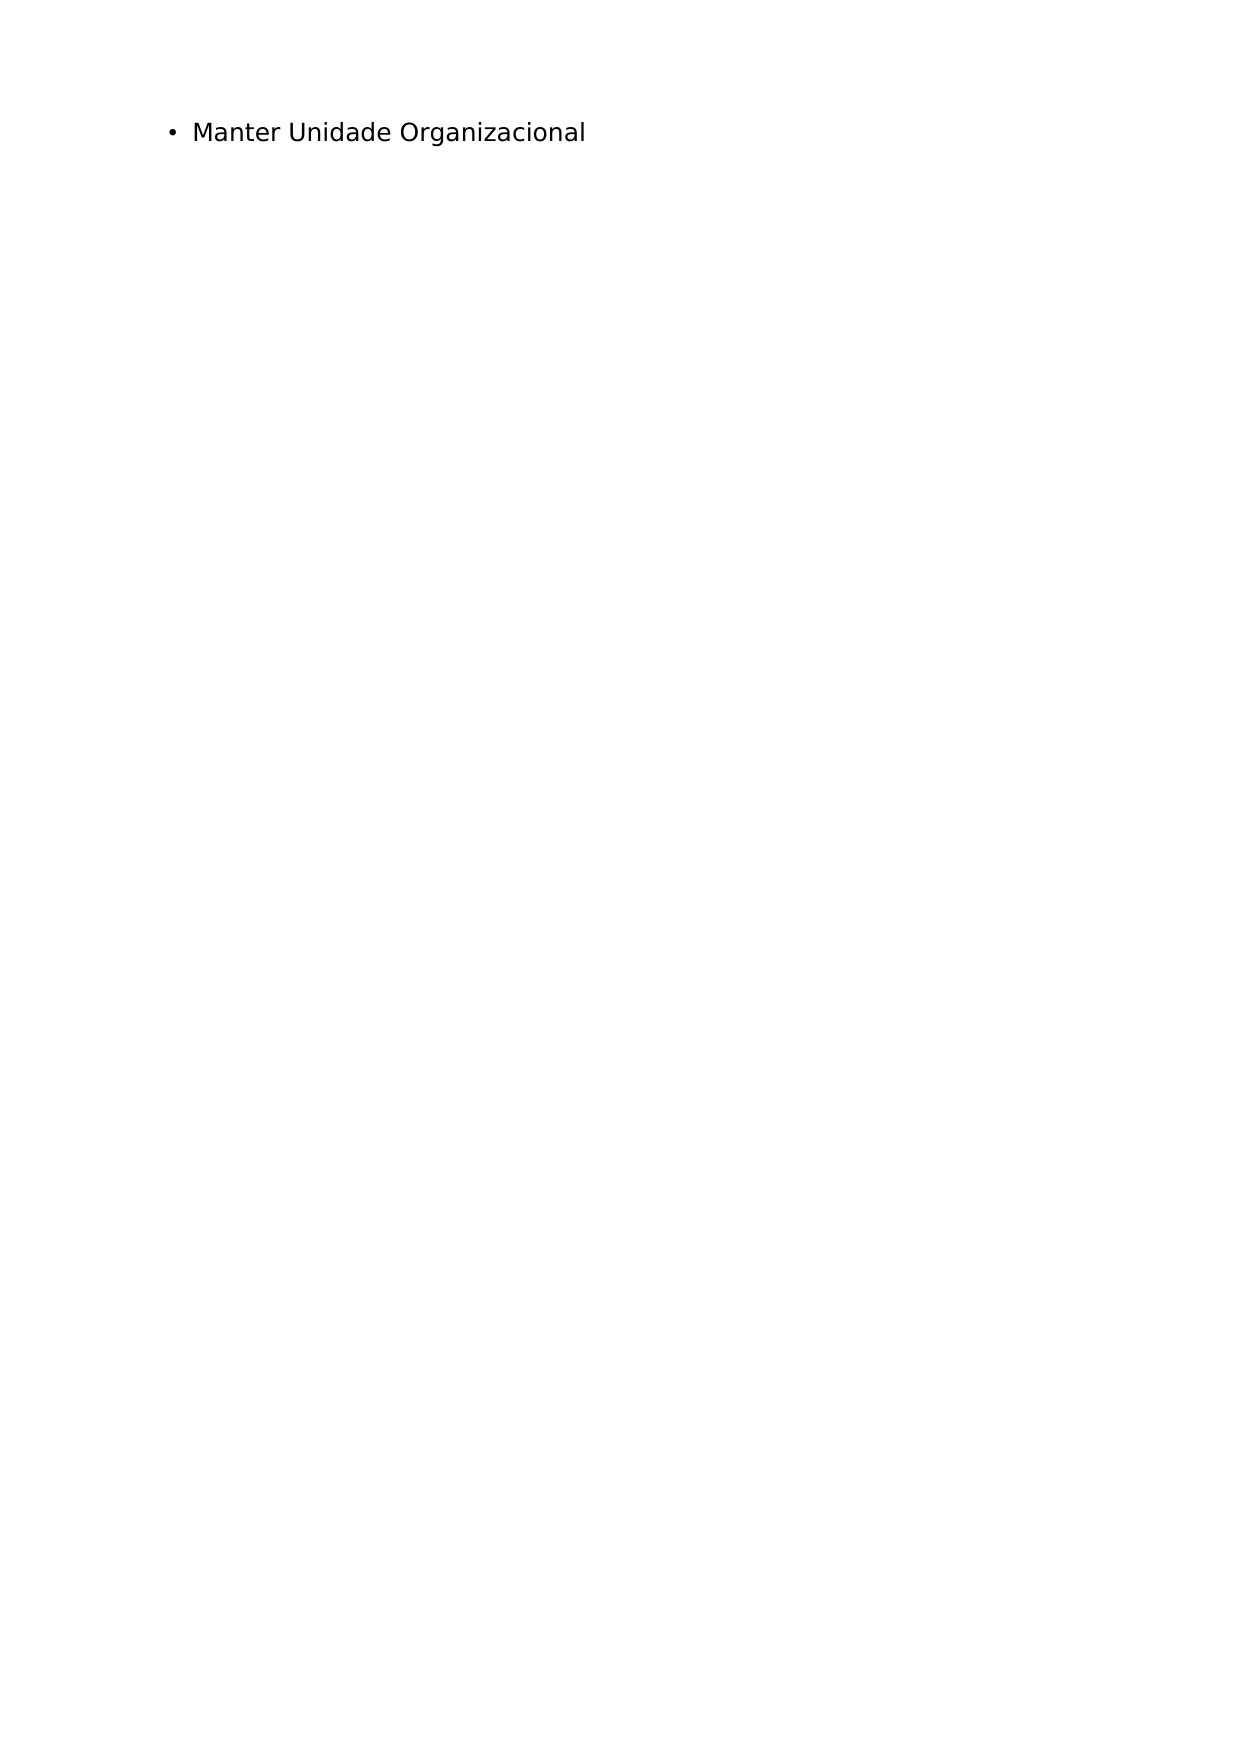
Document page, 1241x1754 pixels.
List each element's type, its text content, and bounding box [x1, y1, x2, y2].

list Manter Unidade Organizacional [177, 118, 1122, 147]
